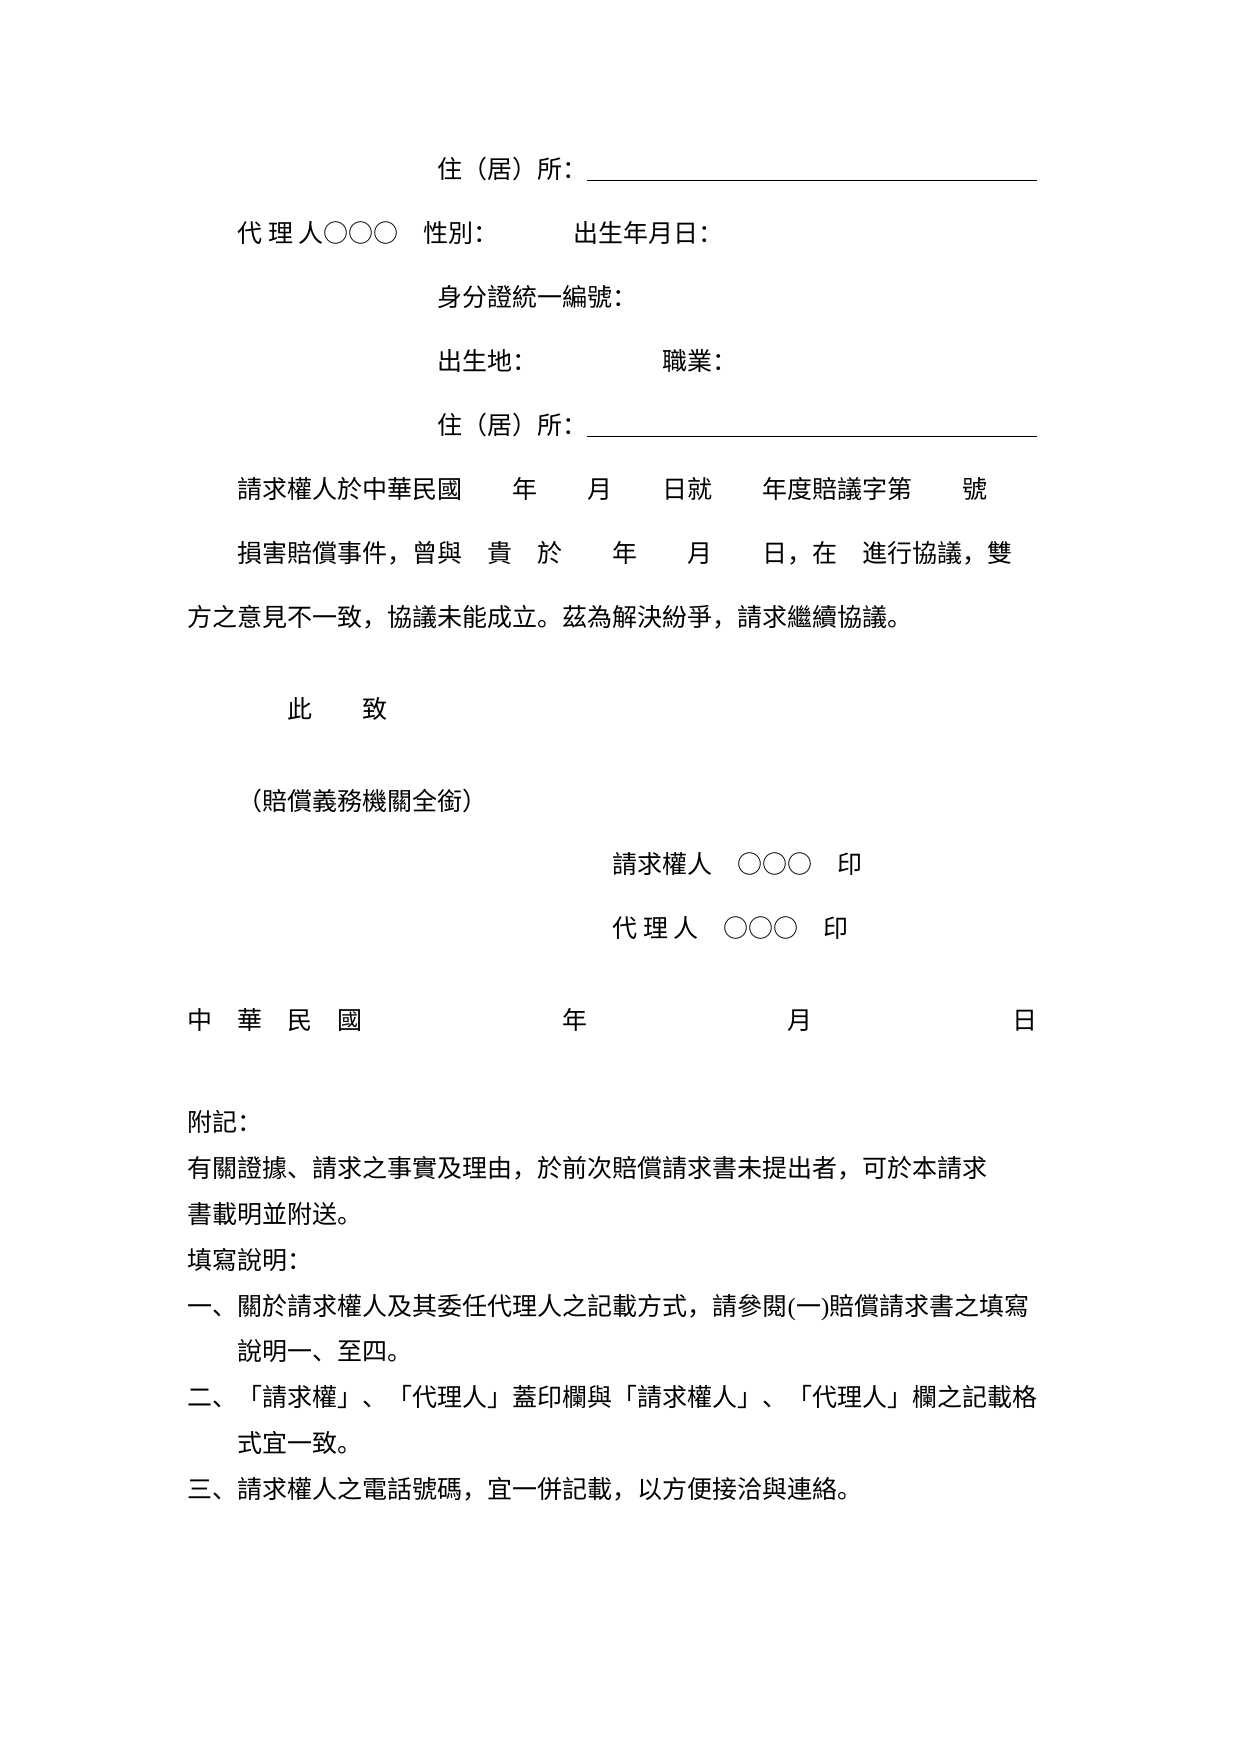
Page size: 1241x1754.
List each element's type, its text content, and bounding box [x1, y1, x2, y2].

text 住（居）所：＿＿＿＿＿＿＿＿＿＿＿＿＿＿＿＿＿＿ [187, 406, 1053, 442]
text 有關證據、請求之事實及理由，於前次賠償請求書未提出者，可於本請求 [187, 1139, 1053, 1185]
text 一、關於請求權人及其委任代理人之記載方式，請參閱(一)賠償請求書之填寫說明一、至四。 [187, 1276, 1053, 1368]
text 中 華 民 國 年 月 日 [187, 1001, 1053, 1037]
text 請求權人於中華民國 年 月 日就 年度賠議字第 號 [187, 470, 1053, 506]
text 損害賠償事件，曾與 貴 於 年 月 日，在 進行協議，雙 [187, 534, 1053, 570]
text 方之意見不一致，協議未能成立。茲為解決紛爭，請求繼續協議。 [187, 598, 1053, 634]
text 請求權人 ○○○ 印 [187, 845, 1053, 881]
text 書載明並附送。 [187, 1185, 1053, 1231]
text 住（居）所：＿＿＿＿＿＿＿＿＿＿＿＿＿＿＿＿＿＿ [187, 150, 1053, 186]
text 填寫說明： [187, 1231, 1053, 1276]
text 出生地： 職業： [187, 342, 1053, 378]
text 代 理 人○○○ 性別： 出生年月日： [187, 214, 1053, 250]
text 此 致 [187, 689, 1053, 726]
text 三、請求權人之電話號碼，宜一併記載，以方便接洽與連絡。 [187, 1460, 1053, 1506]
text （賠償義務機關全銜） [187, 781, 1053, 817]
text 身分證統一編號： [187, 278, 1053, 314]
text 二、「請求權」、「代理人」蓋印欄與「請求權人」、「代理人」欄之記載格式宜一致。 [187, 1368, 1053, 1460]
text 代 理 人 ○○○ 印 [187, 909, 1053, 945]
text 附記： [187, 1093, 1053, 1139]
